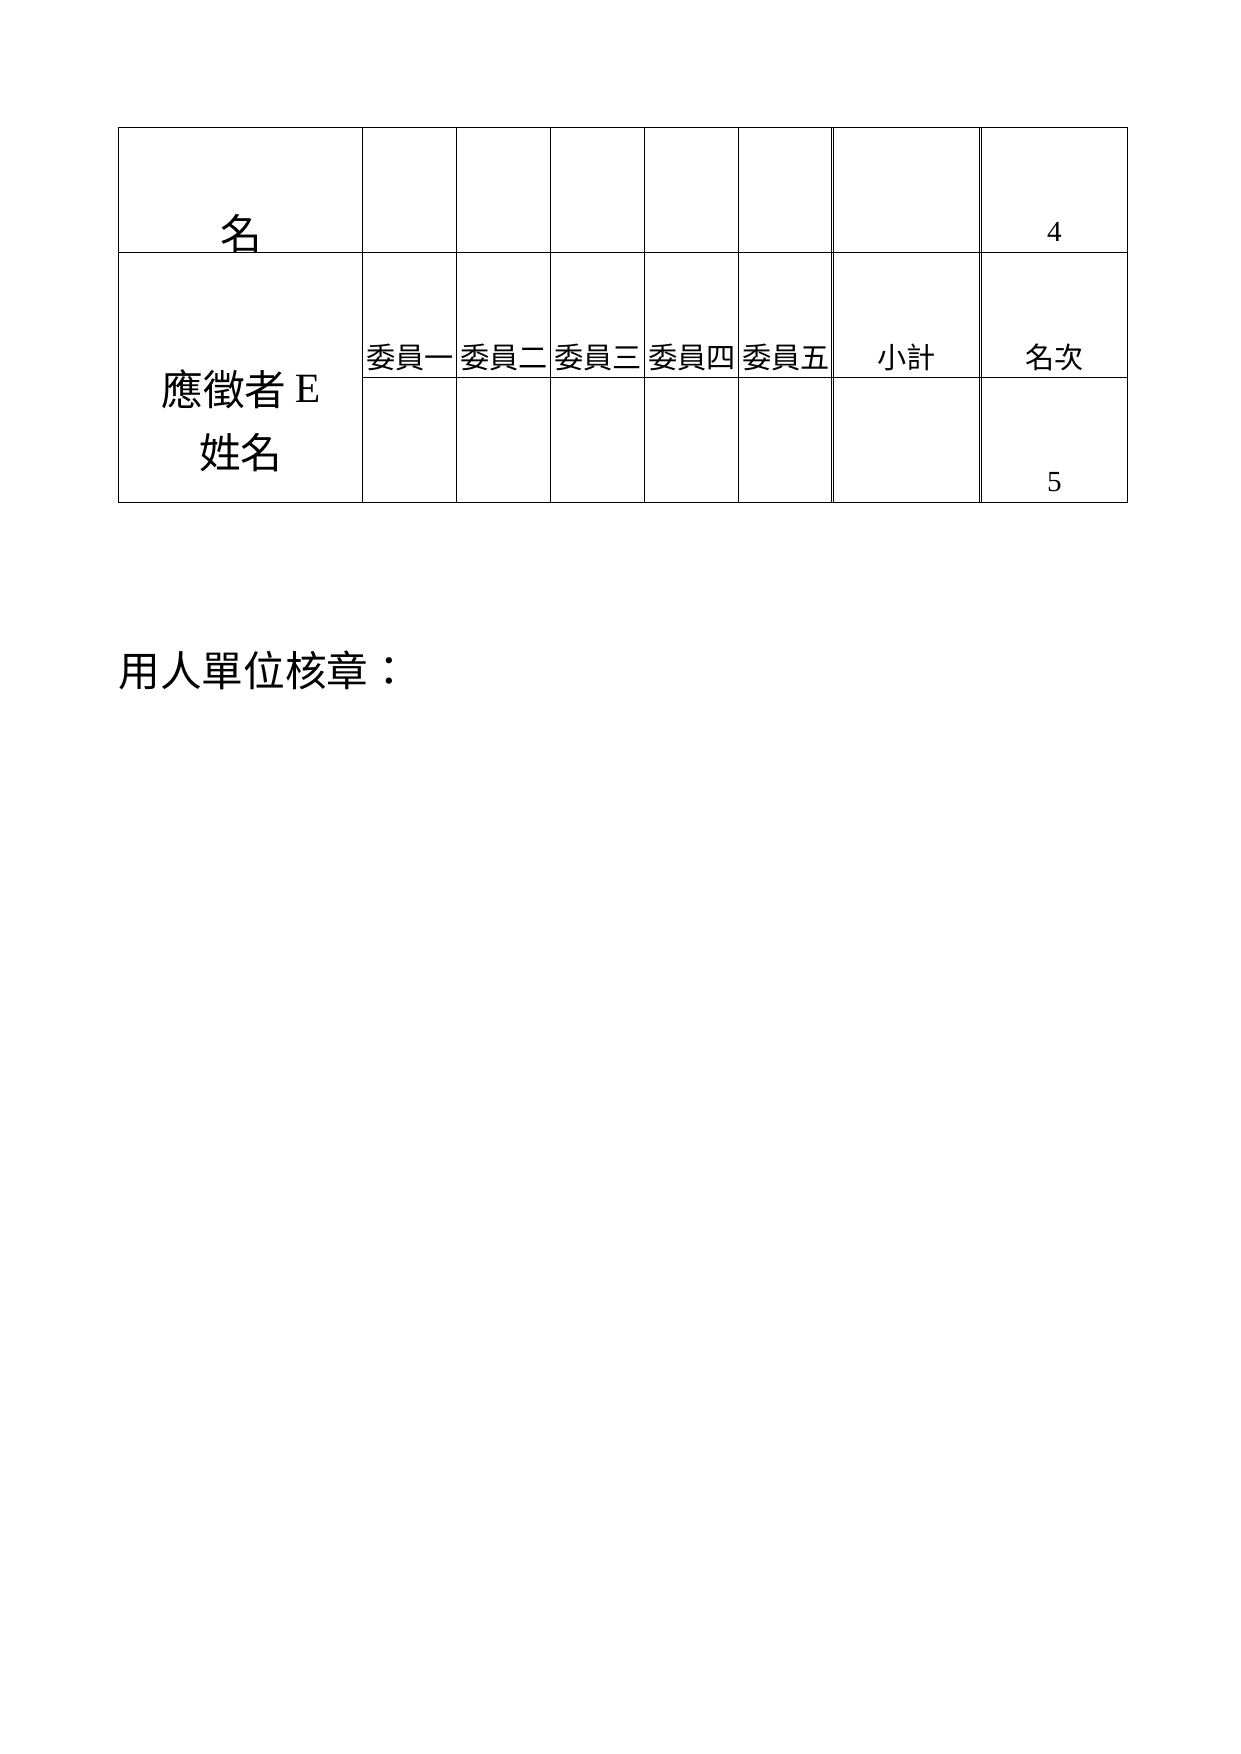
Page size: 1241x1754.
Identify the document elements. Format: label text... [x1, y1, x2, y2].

table_cell [457, 378, 550, 502]
table_cell [363, 128, 456, 252]
table_cell [739, 128, 831, 252]
table_cell 委員三 [551, 253, 644, 377]
table_cell 名 [119, 128, 362, 252]
table_cell [739, 378, 831, 502]
table_cell 4 [982, 128, 1127, 252]
table_cell [834, 128, 979, 252]
table_cell 委員四 [645, 253, 738, 377]
table_cell 委員一 [363, 253, 456, 377]
table_cell [363, 378, 456, 502]
table_cell 委員五 [739, 253, 831, 377]
table_cell [551, 128, 644, 252]
table_cell [645, 128, 738, 252]
table_cell [457, 128, 550, 252]
table_cell 5 [982, 378, 1127, 502]
table_cell 委員二 [457, 253, 550, 377]
table_cell [551, 378, 644, 502]
text 用人單位核章： [118, 627, 1122, 689]
table_cell 小計 [834, 253, 979, 377]
table_cell [834, 378, 979, 502]
table_cell 應徵者E 姓名 [119, 253, 362, 502]
table_cell 名次 [982, 253, 1127, 377]
table_cell [645, 378, 738, 502]
